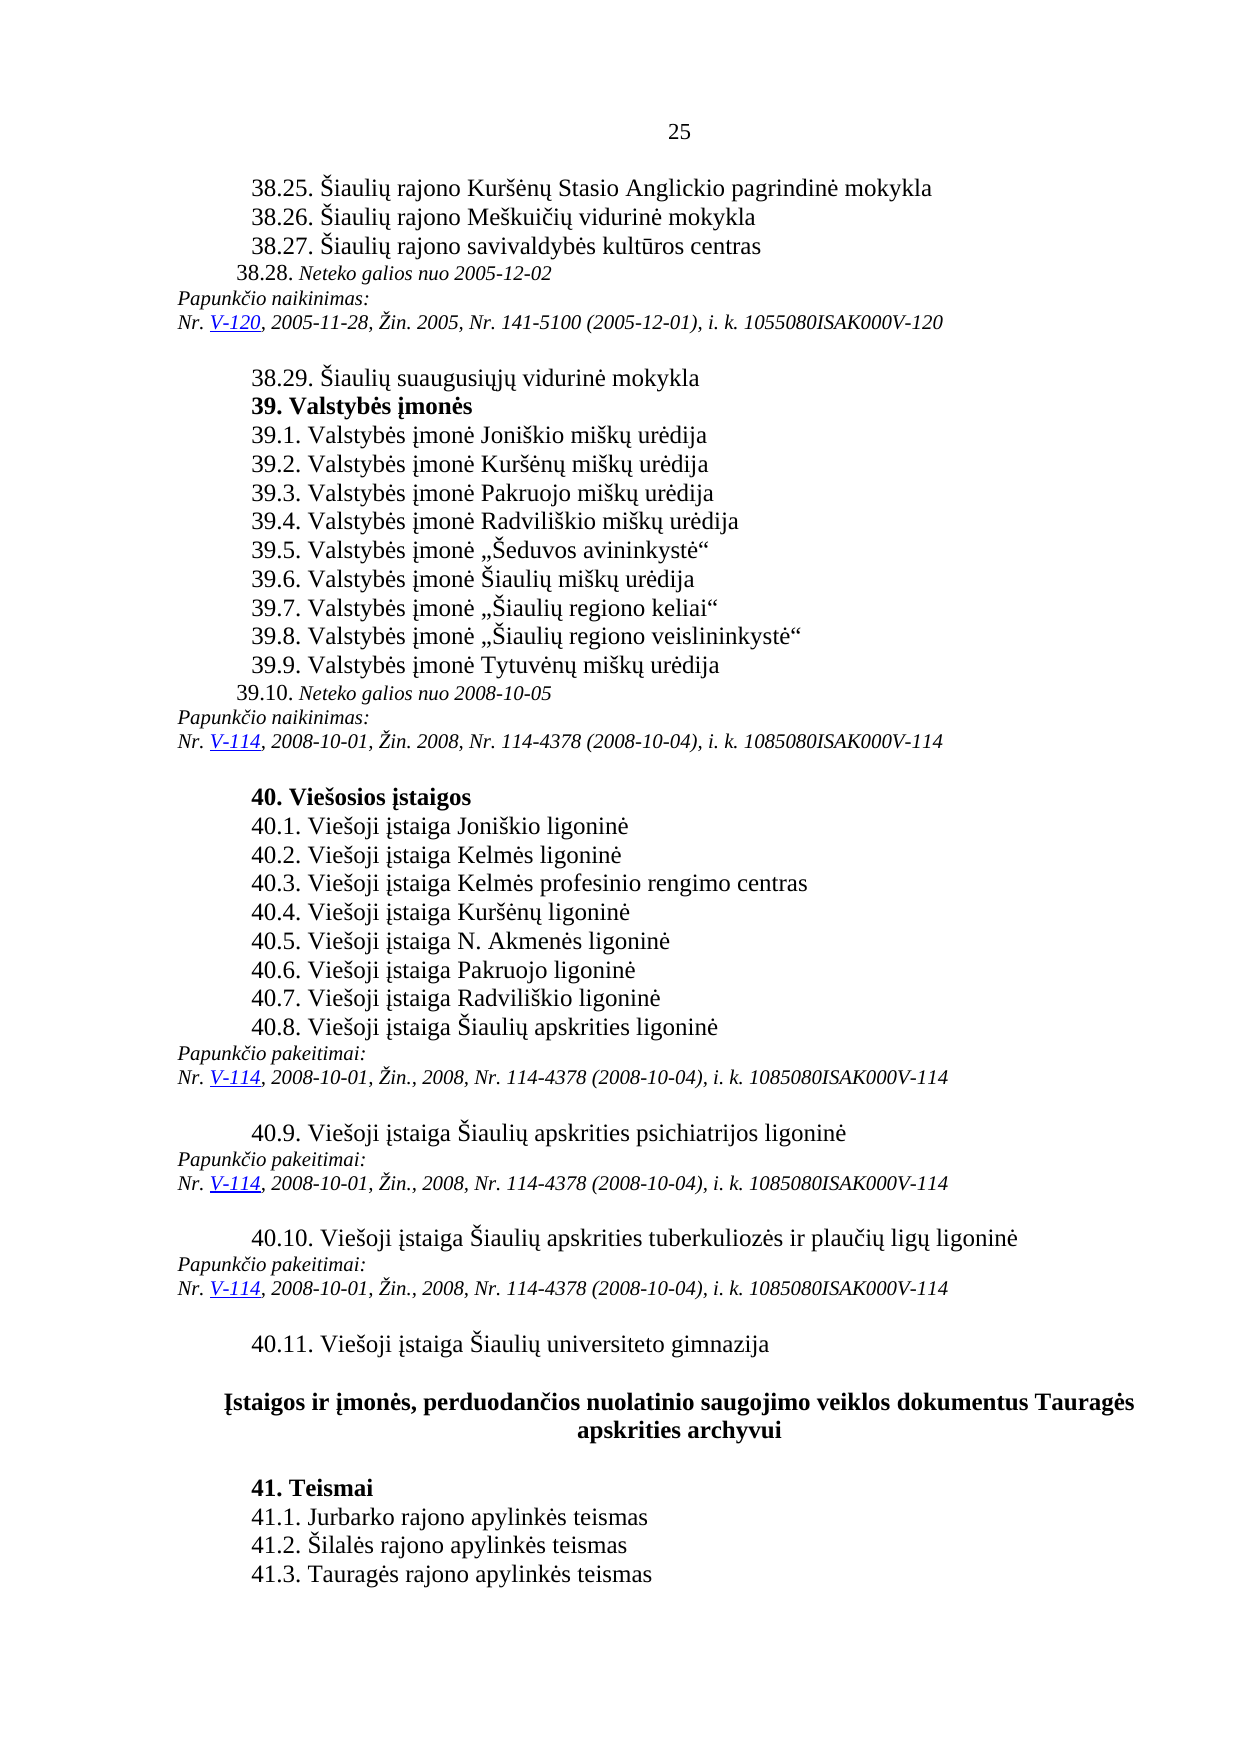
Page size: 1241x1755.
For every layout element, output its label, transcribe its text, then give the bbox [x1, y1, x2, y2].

text 40.1. Viešoji įstaiga Joniškio ligoninė [177, 811, 1181, 840]
text 39.9. Valstybės įmonė Tytuvėnų miškų urėdija [177, 650, 1181, 679]
text 39.1. Valstybės įmonė Joniškio miškų urėdija [177, 420, 1181, 449]
text Nr. V-120, 2005-11-28, Žin. 2005, Nr. 141-5100 (2005-12-01), i. k. 1055080ISAK000V-120 [177, 310, 1181, 334]
text 41.3. Tauragės rajono apylinkės teismas [177, 1559, 1181, 1588]
text Nr. V-114, 2008-10-01, Žin., 2008, Nr. 114-4378 (2008-10-04), i. k. 1085080ISAK000V-114 [177, 1276, 1181, 1300]
text 39.6. Valstybės įmonė Šiaulių miškų urėdija [177, 564, 1181, 593]
text 40.8. Viešoji įstaiga Šiaulių apskrities ligoninė [177, 1012, 1181, 1041]
text Nr. V-114, 2008-10-01, Žin. 2008, Nr. 114-4378 (2008-10-04), i. k. 1085080ISAK000V-114 [177, 729, 1181, 753]
text 38.26. Šiaulių rajono Meškuičių vidurinė mokykla [177, 202, 1181, 231]
text 41.1. Jurbarko rajono apylinkės teismas [177, 1502, 1181, 1530]
text Papunkčio pakeitimai: [177, 1252, 1181, 1276]
text 39.7. Valstybės įmonė „Šiaulių regiono keliai“ [177, 593, 1181, 621]
text 40.5. Viešoji įstaiga N. Akmenės ligoninė [177, 926, 1181, 955]
text Įstaigos ir įmonės, perduodančios nuolatinio saugojimo veiklos dokumentus Tauragės apskrities archyvui [177, 1387, 1181, 1444]
text Papunkčio pakeitimai: [177, 1041, 1181, 1065]
text 41.2. Šilalės rajono apylinkės teismas [177, 1530, 1181, 1559]
text 39.5. Valstybės įmonė „Šeduvos avininkystė“ [177, 535, 1181, 564]
text 40.7. Viešoji įstaiga Radviliškio ligoninė [177, 983, 1181, 1012]
text 38.29. Šiaulių suaugusiųjų vidurinė mokykla [177, 363, 1181, 391]
text 39.4. Valstybės įmonė Radviliškio miškų urėdija [177, 506, 1181, 535]
text 39.2. Valstybės įmonė Kuršėnų miškų urėdija [177, 449, 1181, 478]
text 38.25. Šiaulių rajono Kuršėnų Stasio Anglickio pagrindinė mokykla [177, 173, 1181, 202]
text 39. Valstybės įmonės [177, 391, 1181, 420]
text 38.27. Šiaulių rajono savivaldybės kultūros centras [177, 231, 1181, 259]
text 41. Teismai [177, 1473, 1181, 1502]
text 40. Viešosios įstaigos [177, 782, 1181, 811]
text 40.10. Viešoji įstaiga Šiaulių apskrities tuberkuliozės ir plaučių ligų ligoninė [177, 1223, 1181, 1252]
text 40.3. Viešoji įstaiga Kelmės profesinio rengimo centras [177, 868, 1181, 897]
text 39.3. Valstybės įmonė Pakruojo miškų urėdija [177, 478, 1181, 506]
text 40.2. Viešoji įstaiga Kelmės ligoninė [177, 840, 1181, 868]
text 40.6. Viešoji įstaiga Pakruojo ligoninė [177, 955, 1181, 983]
text Papunkčio pakeitimai: [177, 1147, 1181, 1171]
text Papunkčio naikinimas: [177, 705, 1181, 729]
text 39.10. Neteko galios nuo 2008-10-05 [177, 679, 1181, 705]
text 40.9. Viešoji įstaiga Šiaulių apskrities psichiatrijos ligoninė [177, 1118, 1181, 1147]
text Papunkčio naikinimas: [177, 286, 1181, 310]
text Nr. V-114, 2008-10-01, Žin., 2008, Nr. 114-4378 (2008-10-04), i. k. 1085080ISAK000V-114 [177, 1171, 1181, 1195]
text 38.28. Neteko galios nuo 2005-12-02 [177, 259, 1181, 286]
text Nr. V-114, 2008-10-01, Žin., 2008, Nr. 114-4378 (2008-10-04), i. k. 1085080ISAK000V-114 [177, 1065, 1181, 1089]
text 40.11. Viešoji įstaiga Šiaulių universiteto gimnazija [177, 1329, 1181, 1358]
text 40.4. Viešoji įstaiga Kuršėnų ligoninė [177, 897, 1181, 926]
text 39.8. Valstybės įmonė „Šiaulių regiono veislininkystė“ [177, 621, 1181, 650]
